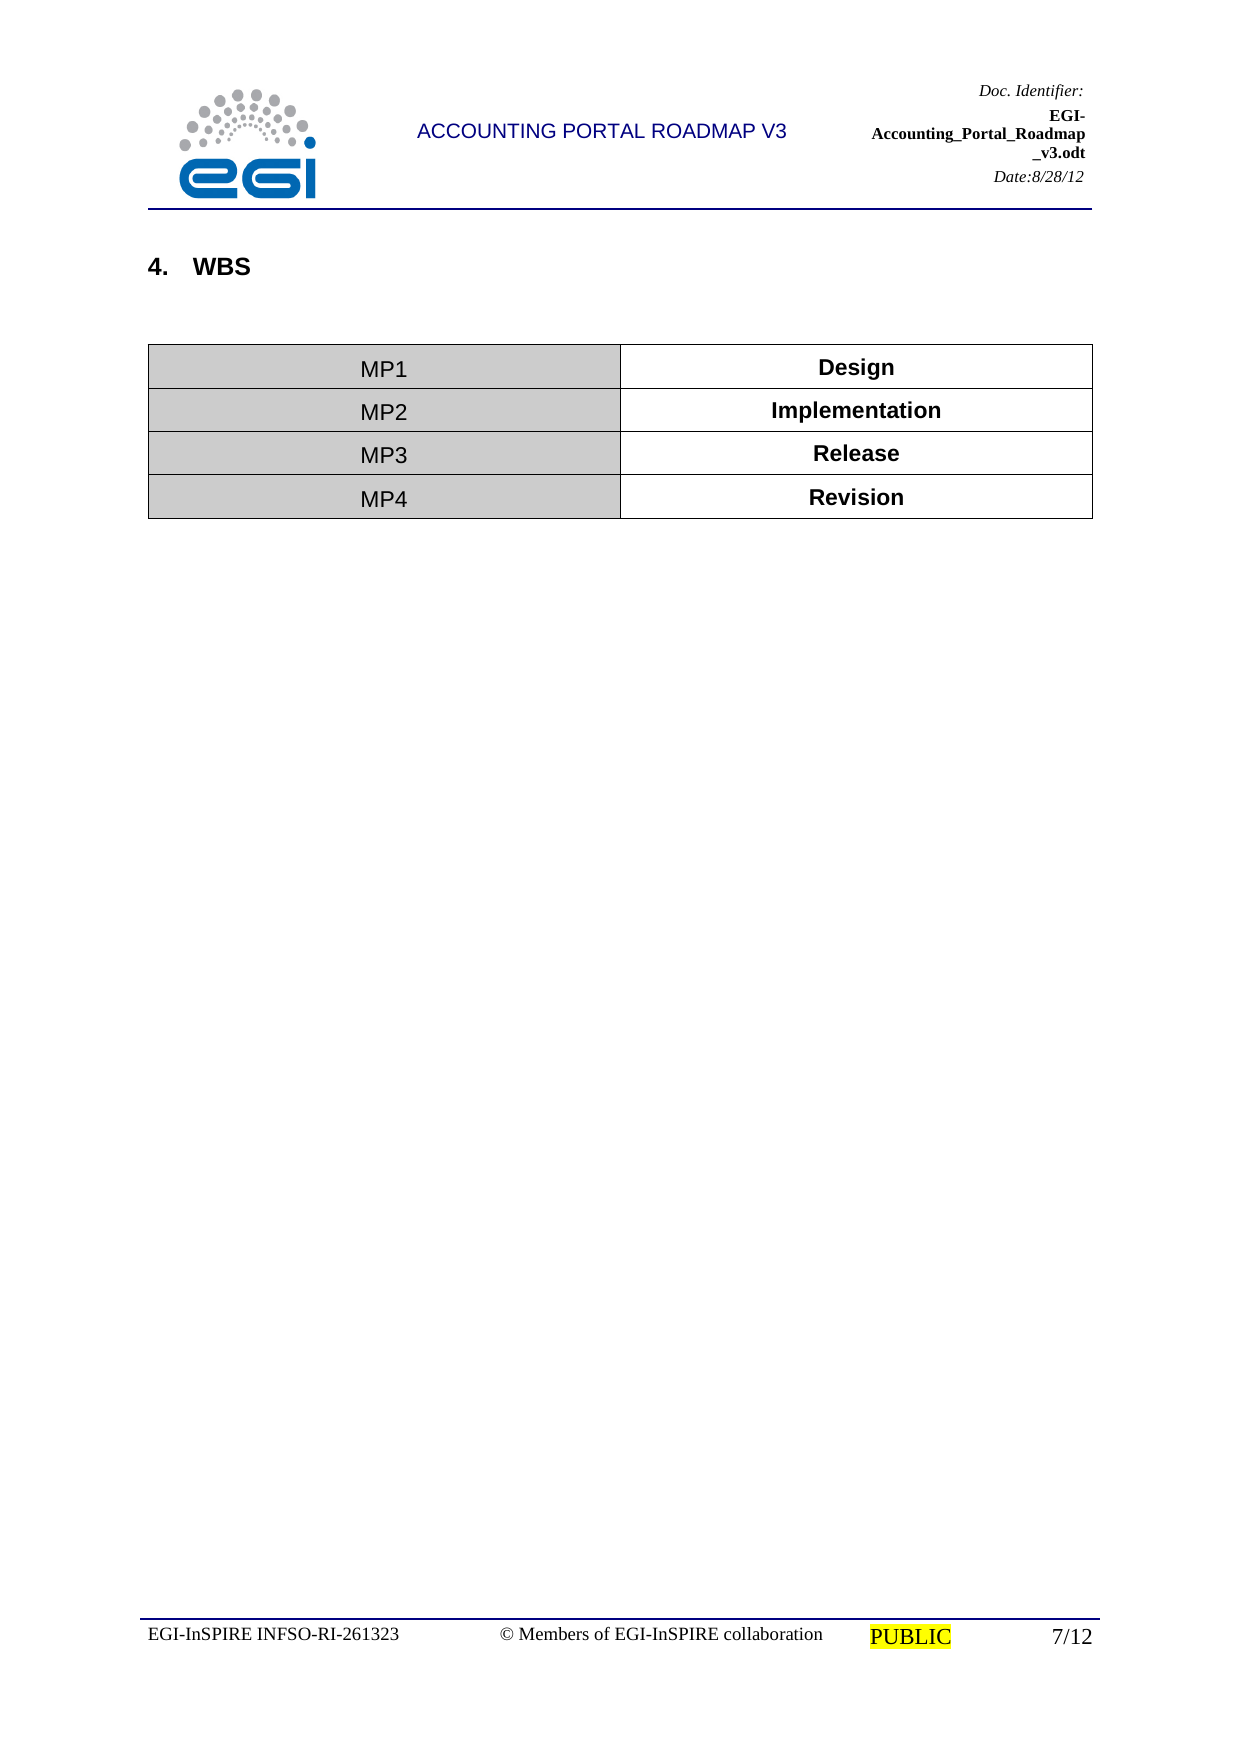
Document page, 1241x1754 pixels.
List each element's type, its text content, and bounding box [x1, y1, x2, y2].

table_cell MP2 [149, 389, 620, 431]
table_cell Implementation [621, 389, 1092, 431]
table_cell MP4 [149, 475, 620, 518]
table_header Design [621, 345, 1092, 388]
table_cell Release [621, 432, 1092, 474]
table_cell Revision [621, 475, 1092, 518]
table_header MP1 [149, 345, 620, 388]
picture [178, 88, 317, 200]
table_cell MP3 [149, 432, 620, 474]
subtitle WBS [148, 253, 1092, 281]
